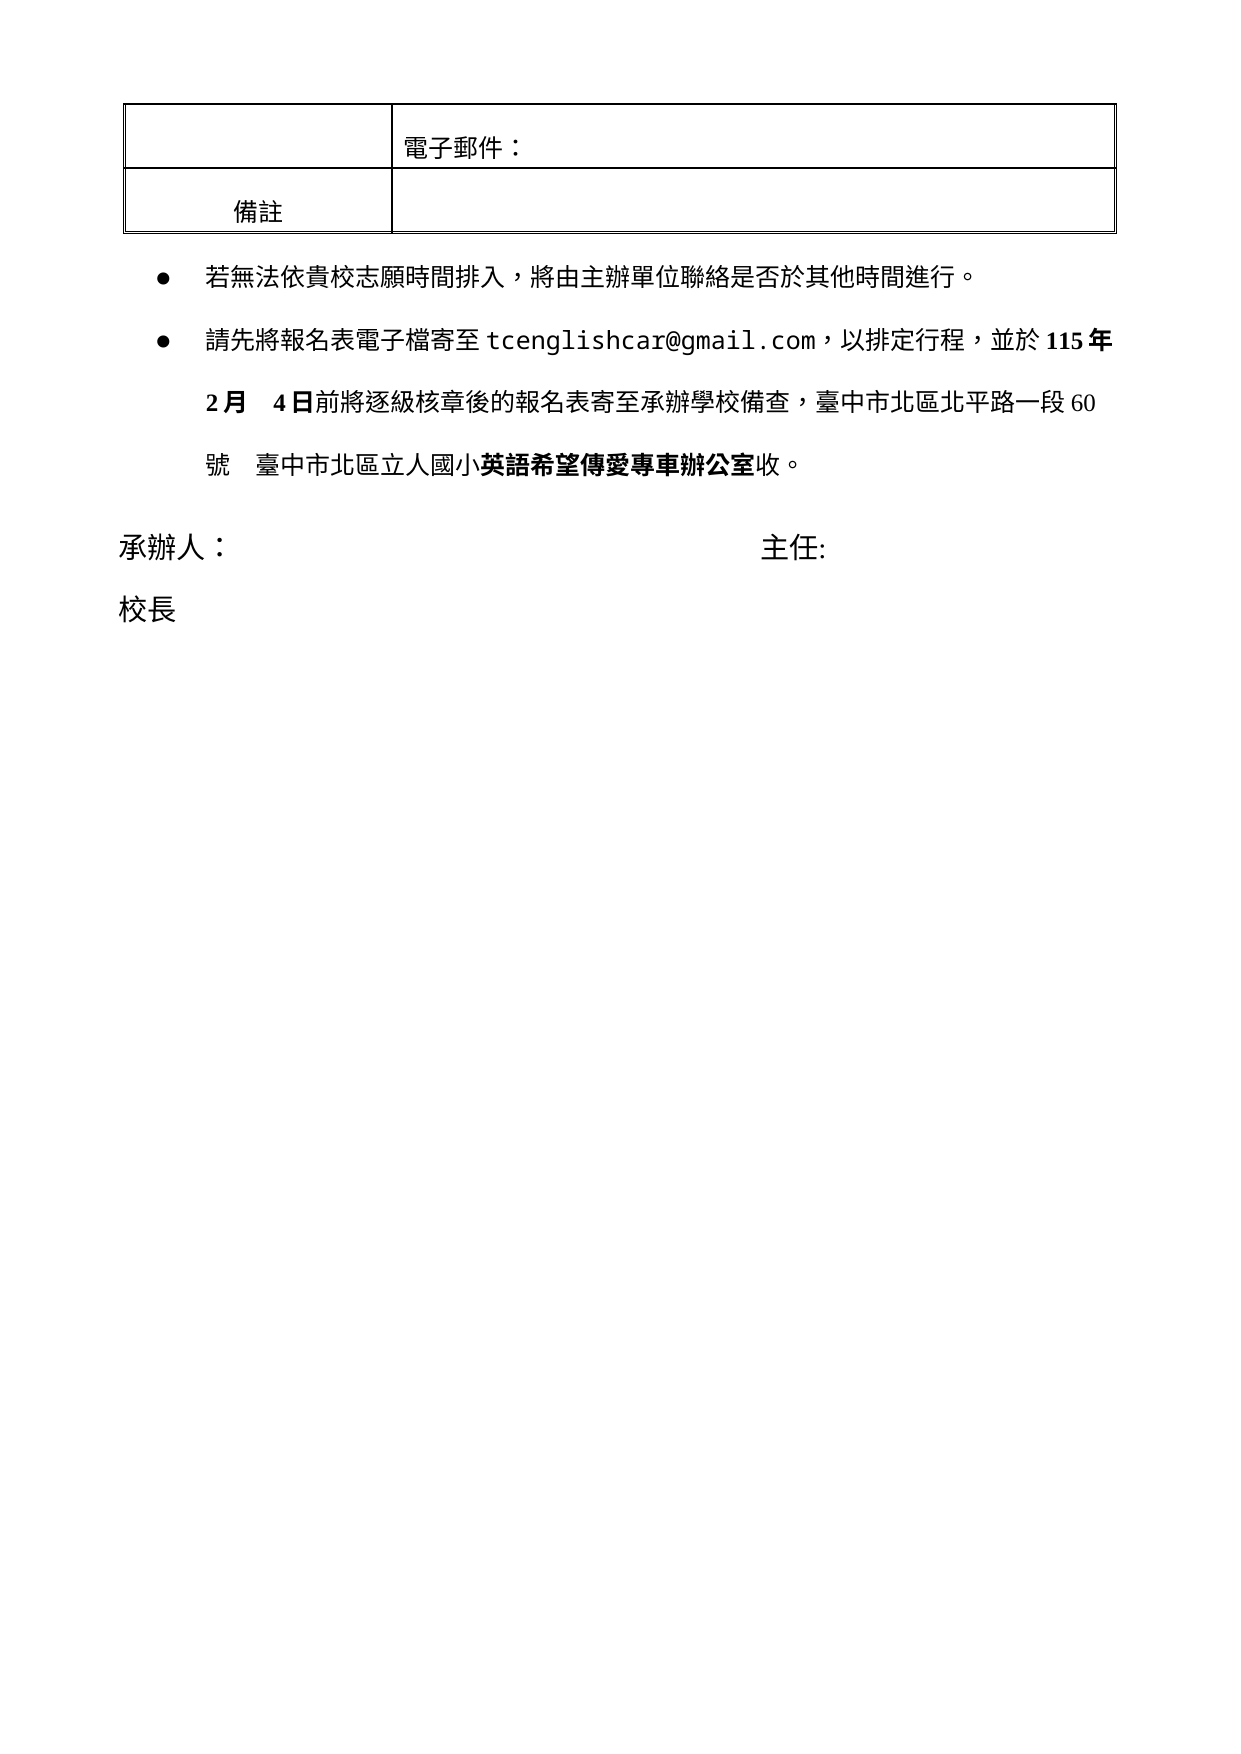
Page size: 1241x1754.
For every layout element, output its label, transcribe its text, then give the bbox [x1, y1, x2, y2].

table_cell [126, 105, 391, 167]
table_cell 備註 [126, 169, 391, 231]
table_cell 電子郵件： [393, 105, 1114, 167]
list 若無法依貴校志願時間排入，將由主辦單位聯絡是否於其他時間進行。 [155, 234, 1122, 297]
table_cell [393, 169, 1114, 231]
list 請先將報名表電子檔寄至tcenglishcar@gmail.com，以排定行程，並於115年2月 4日前將逐級核章後的報名表寄至承辦學校備查，臺中市北區北平路一段60號 臺中市北區立人國小英語希望傳愛專車辦公室收。 [155, 297, 1122, 484]
text 承辦人： 主任: 校長 [118, 504, 1122, 629]
